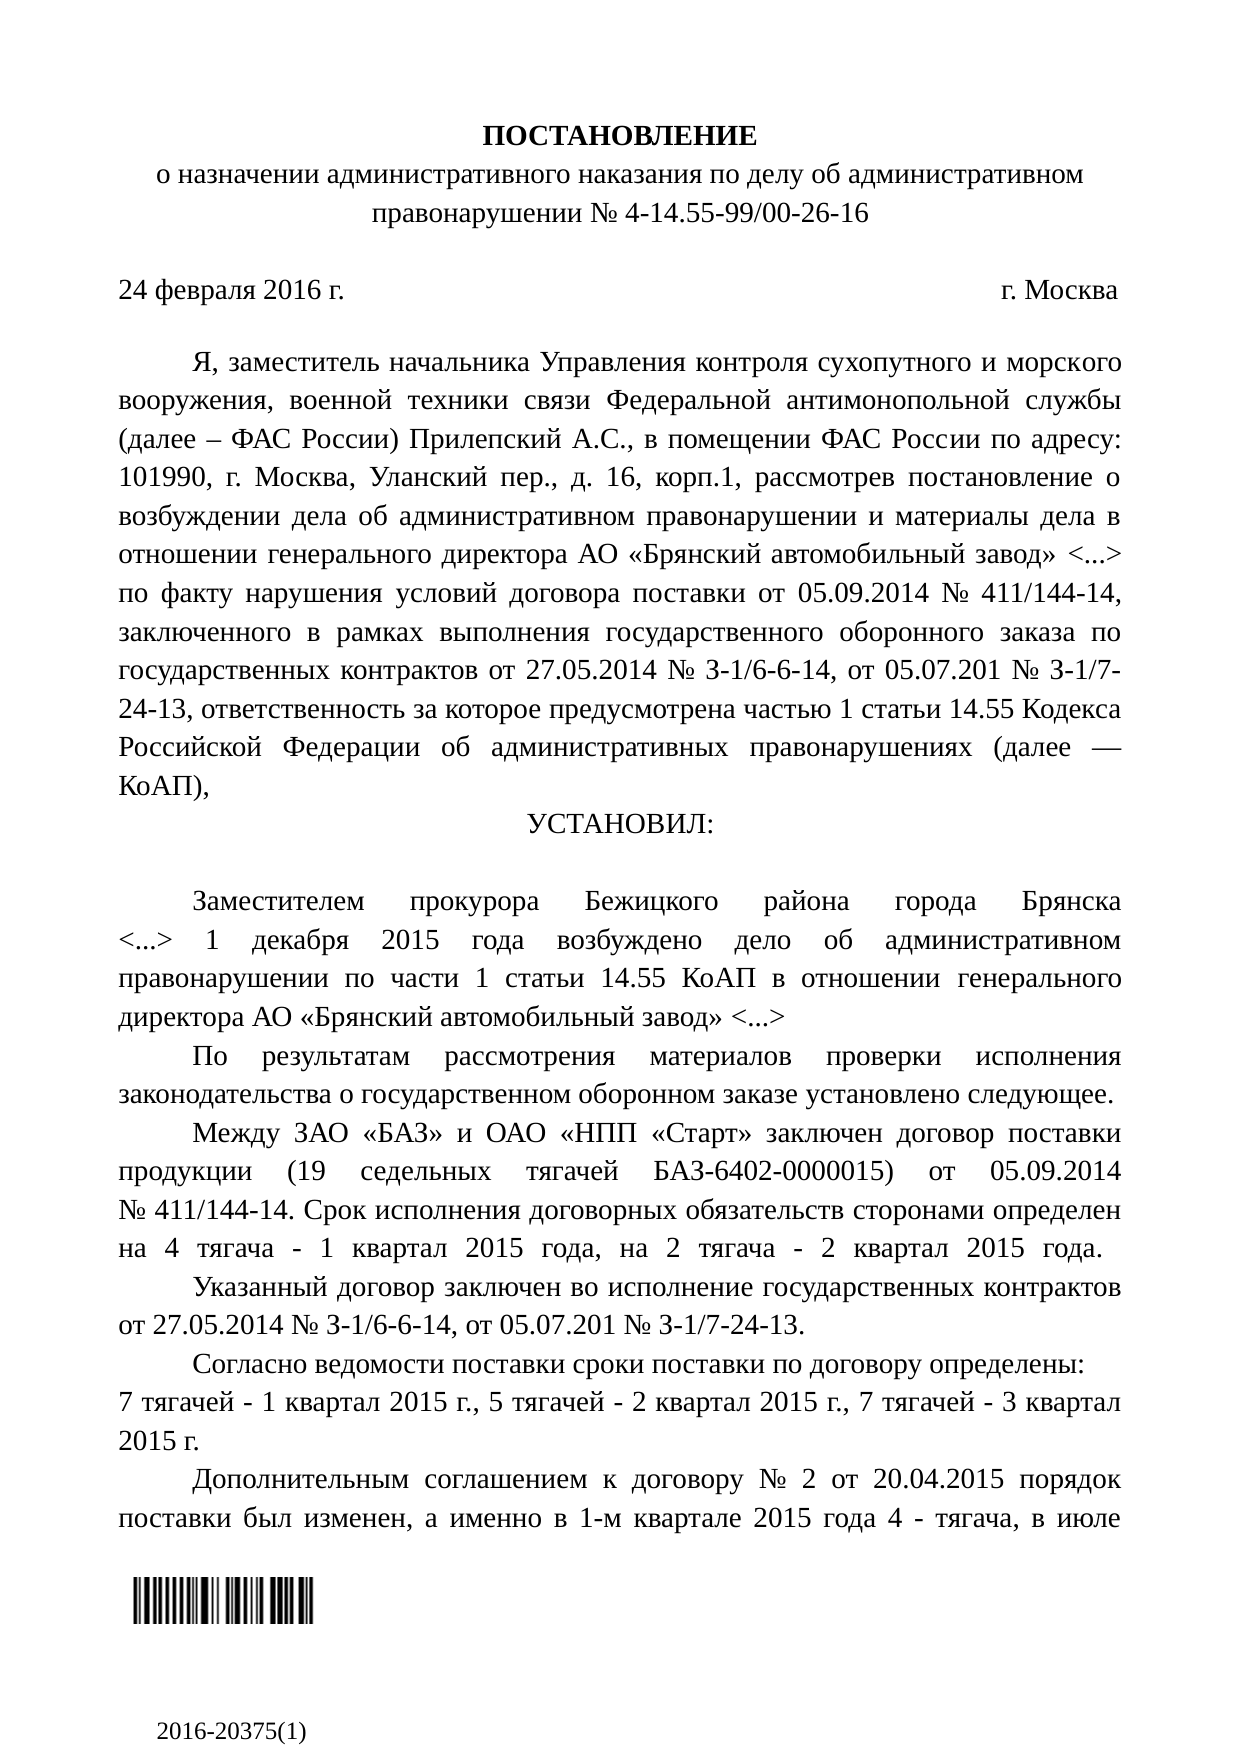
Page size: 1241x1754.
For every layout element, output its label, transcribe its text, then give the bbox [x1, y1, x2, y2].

text ПОСТАНОВЛЕНИЕ [118, 118, 1122, 152]
text 7 тягачей - 1 квартал 2015 г., 5 тягачей - 2 квартал 2015 г., 7 тягачей - 3 квартал 2015 г. [118, 1384, 1122, 1457]
text Заместителем прокурора Бежицкого района города Брянска <...> 1 декабря 2015 года возбуждено дело об административном правонарушении по части 1 статьи 14.55 КоАП в отношении генерального директора АО «Брянский автомобильный завод» <...> [118, 883, 1122, 1033]
text 24 февраля 2016 г. г. Москва [118, 272, 1122, 306]
text Согласно ведомости поставки сроки поставки по договору определены: [118, 1346, 1122, 1379]
picture [118, 1577, 331, 1624]
text о назначении административного наказания по делу об административном правонарушении № 4-14.55-99/00-26-16 [118, 157, 1122, 229]
text УСТАНОВИЛ: [118, 806, 1122, 840]
text Я, заместитель начальника Управления контроля сухопутного и морского вооружения, военной техники связи Федеральной антимонопольной службы (далее – ФАС России) Прилепский А.С., в помещении ФАС России по адресу: 101990, г. Москва, Уланский пер., д. 16, корп.1, рассмотрев постановление о возбуждении дела об административном правонарушении и материалы дела в отношении генерального директора АО «Брянский автомобильный завод» <...> по факту нарушения условий договора поставки от 05.09.2014 № 411/144-14, заключенного в рамках выполнения государственного оборонного заказа по государственных контрактов от 27.05.2014 № З-1/6-6-14, от 05.07.201 № З-1/7-24-13, ответственность за которое предусмотрена частью 1 статьи 14.55 Кодекса Российской Федерации об административных правонарушениях (далее — КоАП), [118, 344, 1122, 801]
text Дополнительным соглашением к договору № 2 от 20.04.2015 порядок поставки был изменен, а именно в 1-м квартале 2015 года 4 - тягача, в июле [118, 1462, 1122, 1534]
text Между ЗАО «БАЗ» и ОАО «НПП «Старт» заключен договор поставки продукции (19 седельных тягачей БАЗ-6402-0000015) от 05.09.2014 № 411/144-14. Срок исполнения договорных обязательств сторонами определен на 4 тягача - 1 квартал 2015 года, на 2 тягача - 2 квартал 2015 года. Указанный договор заключен во исполнение государственных контрактов от 27.05.2014 № З-1/6-6-14, от 05.07.201 № З-1/7-24-13. [118, 1115, 1122, 1341]
text По результатам рассмотрения материалов проверки исполнения законодательства о государственном оборонном заказе установлено следующее. [118, 1038, 1122, 1110]
